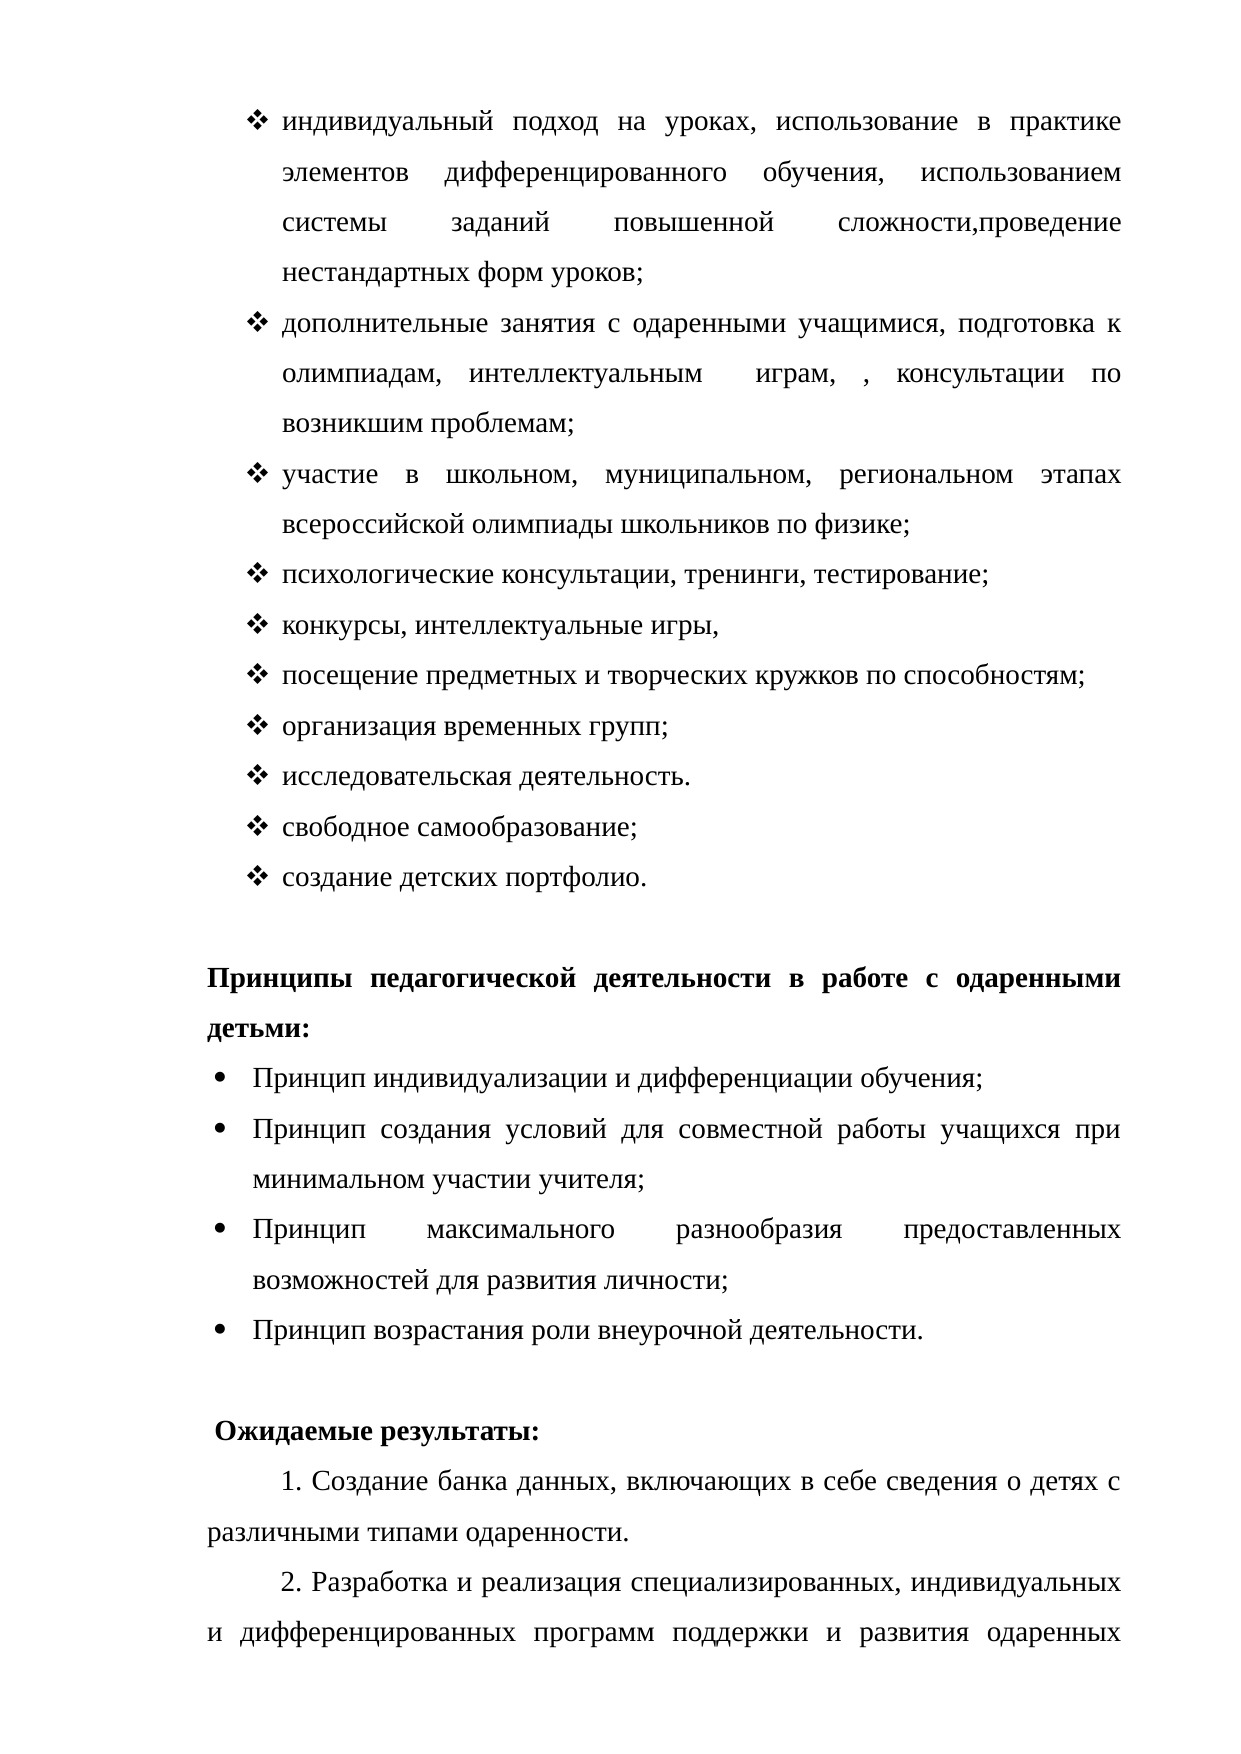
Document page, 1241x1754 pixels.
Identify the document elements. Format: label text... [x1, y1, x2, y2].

list дополнительные занятия с одаренными учащимися, подготовка к олимпиадам, интеллектуальным играм, , консультации по возникшим проблемам; [244, 305, 1122, 439]
list конкурсы, интеллектуальные игры, [244, 607, 1122, 641]
text Принципы педагогической деятельности в работе с одаренными детьми: [207, 960, 1122, 1044]
list исследовательская деятельность. [244, 758, 1122, 792]
list создание детских портфолио. [244, 859, 1122, 893]
text 1. Создание банка данных, включающих в себе сведения о детях с различными типами одаренности. [207, 1463, 1122, 1547]
list Принцип индивидуализации и дифференциации обучения; [215, 1060, 1122, 1094]
text Ожидаемые результаты: [207, 1413, 1122, 1447]
list психологические консультации, тренинги, тестирование; [244, 557, 1122, 590]
list посещение предметных и творческих кружков по способностям; [244, 657, 1122, 691]
list индивидуальный подход на уроках, использование в практике элементов дифференцированного обучения, использованием системы заданий повышенной сложности,проведение нестандартных форм уроков; [244, 103, 1122, 288]
list Принцип максимального разнообразия предоставленных возможностей для развития личности; [215, 1212, 1122, 1296]
list организация временных групп; [244, 708, 1122, 741]
list участие в школьном, муниципальном, региональном этапах всероссийской олимпиады школьников по физике; [244, 456, 1122, 540]
text 2. Разработка и реализация специализированных, индивидуальных и дифференцированных программ поддержки и развития одаренных [207, 1564, 1122, 1648]
list свободное самообразование; [244, 809, 1122, 842]
list Принцип возрастания роли внеурочной деятельности. [215, 1312, 1122, 1346]
list Принцип создания условий для совместной работы учащихся при минимальном участии учителя; [215, 1111, 1122, 1195]
